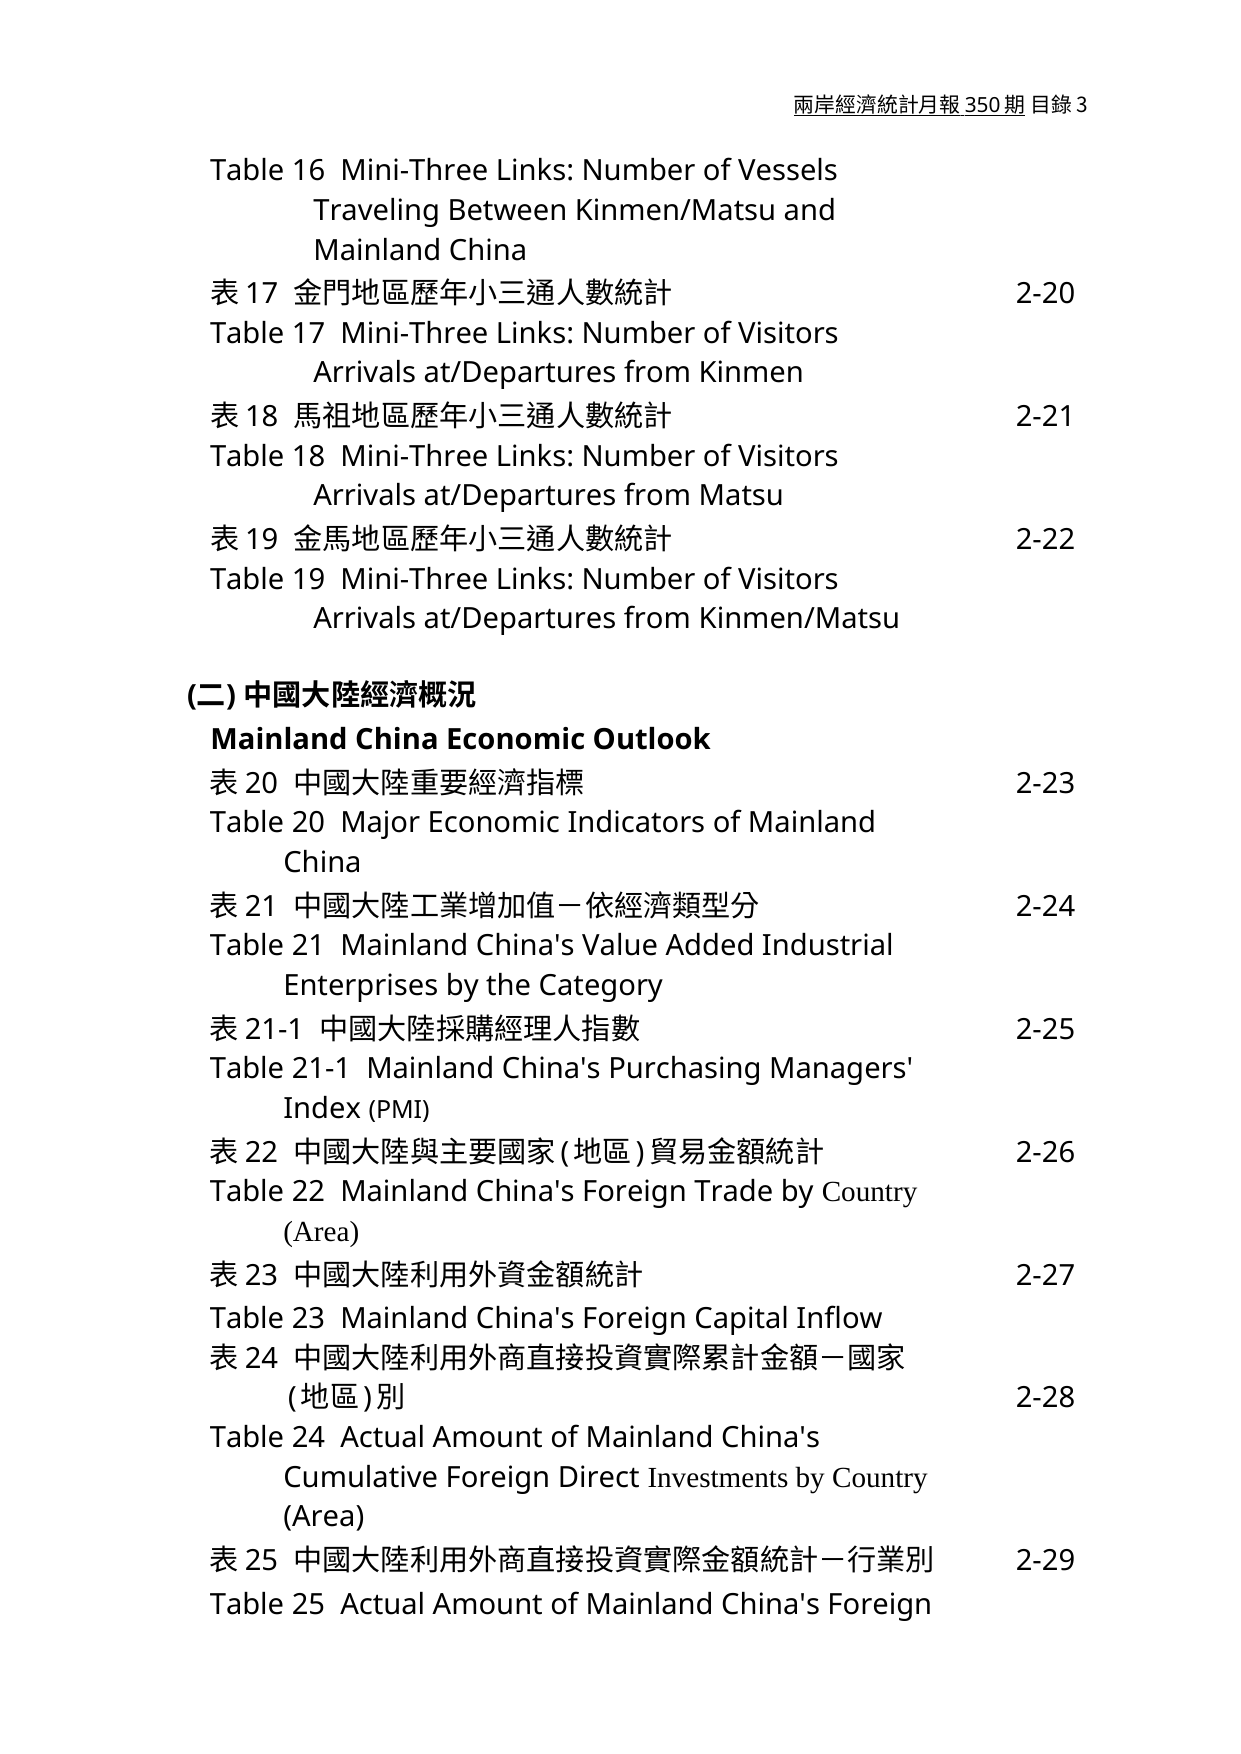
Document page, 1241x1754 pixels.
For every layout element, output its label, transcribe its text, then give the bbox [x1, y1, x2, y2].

table_cell (二) 中國大陸經濟概況 [180, 637, 948, 714]
table_cell [1179, 1047, 1201, 1126]
table_cell [1179, 758, 1201, 801]
table_cell [1179, 558, 1201, 637]
table_cell [1209, 558, 1240, 637]
table_cell [1201, 1337, 1209, 1416]
table_cell [1131, 149, 1179, 268]
table_cell Table 17 Mini-Three Links: Number of Visitors Arrivals at/Departures from Kinmen [180, 312, 948, 391]
table_cell [1209, 714, 1240, 757]
table_cell [1209, 1170, 1240, 1249]
table_cell 2-25 [1013, 1003, 1179, 1047]
table_cell [1179, 435, 1201, 514]
table_cell [1179, 1249, 1201, 1293]
table_cell Table 18 Mini-Three Links: Number of Visitors Arrivals at/Departures from Matsu [180, 435, 948, 514]
table_cell [1201, 758, 1209, 801]
table_cell [1201, 1126, 1209, 1170]
table_cell [1209, 149, 1240, 268]
table_cell 2-22 [1013, 514, 1179, 557]
table_cell [948, 149, 989, 268]
table_cell [989, 149, 1013, 268]
table_cell 2-24 [1013, 880, 1179, 924]
table_cell Table 16 Mini-Three Links: Number of Vessels Traveling Between Kinmen/Matsu and Mainland China [180, 149, 948, 268]
table_cell 2-27 [1013, 1249, 1179, 1293]
table_cell [948, 312, 1013, 391]
table_cell [1013, 924, 1117, 1003]
table_cell [1201, 435, 1209, 514]
table_cell [1013, 435, 1179, 514]
table_cell [1209, 1126, 1240, 1170]
table_cell [1013, 312, 1179, 391]
table_cell [948, 758, 1013, 801]
table_cell [948, 1535, 1013, 1578]
table_cell 2-21 [1013, 391, 1179, 434]
table_cell [1201, 880, 1209, 924]
table_cell [1209, 1337, 1240, 1416]
table_cell [1209, 1293, 1240, 1337]
table_cell [1013, 1416, 1117, 1534]
table_cell [948, 1578, 1013, 1622]
table_cell [1179, 924, 1201, 1003]
table_cell [1209, 924, 1240, 1003]
table_cell [1201, 312, 1209, 391]
table_cell Table 19 Mini-Three Links: Number of Visitors Arrivals at/Departures from Kinmen/Matsu [180, 558, 948, 637]
table_cell 表25 中國大陸利用外商直接投資實際金額統計－行業別 [180, 1535, 948, 1578]
table_cell [948, 1126, 1013, 1170]
table_cell Table 21 Mainland China's Value Added Industrial Enterprises by the Category [180, 924, 948, 1003]
table_cell [1201, 1170, 1209, 1249]
table_cell [948, 1047, 1013, 1126]
table_cell [1013, 149, 1117, 268]
table_cell [1209, 391, 1240, 434]
table_cell 2-23 [1013, 758, 1179, 801]
table_cell [1201, 391, 1209, 434]
table_cell [1117, 1416, 1131, 1534]
table_cell [1131, 1416, 1179, 1534]
table_cell [948, 391, 1013, 434]
table_cell [1209, 514, 1240, 557]
table_cell [948, 924, 1013, 1003]
table_cell [1209, 1003, 1240, 1047]
table_cell 2-28 [1013, 1337, 1179, 1416]
table_cell [1013, 1047, 1117, 1126]
table_cell [948, 1249, 1013, 1293]
table_cell [1201, 1578, 1209, 1622]
table_cell 表22 中國大陸與主要國家(地區)貿易金額統計 [180, 1126, 948, 1170]
table_cell [1013, 637, 1179, 714]
table_cell [1201, 924, 1209, 1003]
table_cell [1179, 312, 1201, 391]
table_cell [1209, 1416, 1240, 1534]
table_cell [948, 514, 1013, 557]
table_cell [1179, 514, 1201, 557]
table_cell [1179, 268, 1201, 312]
table_cell [948, 1337, 1013, 1416]
table_cell [1201, 149, 1209, 268]
table_cell [1201, 1249, 1209, 1293]
table_cell [1201, 1293, 1209, 1337]
table_cell 表23 中國大陸利用外資金額統計 [180, 1249, 948, 1293]
table_cell [989, 1416, 1013, 1534]
table_cell [1209, 268, 1240, 312]
table_cell [1013, 1170, 1179, 1249]
table_cell [1209, 637, 1240, 714]
table_cell 表19 金馬地區歷年小三通人數統計 [180, 514, 948, 557]
table_cell [948, 268, 1013, 312]
table_cell [948, 1293, 1013, 1337]
table_cell [1179, 1535, 1201, 1578]
table_cell [948, 714, 1013, 757]
table_cell [1179, 1337, 1201, 1416]
table_cell [1117, 1047, 1131, 1126]
table_cell [948, 880, 1013, 924]
table_cell [948, 1003, 1013, 1047]
table_cell Table 22 Mainland China's Foreign Trade by Country (Area) [180, 1170, 948, 1249]
table_cell [1179, 1126, 1201, 1170]
table_cell 表21-1 中國大陸採購經理人指數 [180, 1003, 948, 1047]
table_cell [948, 1416, 989, 1534]
table_cell [1201, 714, 1209, 757]
table_cell [1209, 758, 1240, 801]
table_cell 表21 中國大陸工業增加值－依經濟類型分 [180, 880, 948, 924]
table_cell [1179, 1003, 1201, 1047]
table_cell [1131, 1047, 1179, 1126]
table_cell 2-29 [1013, 1535, 1179, 1578]
table_cell [948, 801, 1013, 880]
table_cell [1013, 558, 1117, 637]
table_cell [948, 435, 1013, 514]
table_cell [1179, 1293, 1201, 1337]
table_cell [1179, 801, 1201, 880]
table_cell [948, 1170, 1013, 1249]
table_cell [1179, 1170, 1201, 1249]
table_cell [1201, 268, 1209, 312]
table_cell [1013, 1293, 1179, 1337]
table_cell [989, 558, 1013, 637]
table_cell [1209, 1578, 1240, 1622]
table_cell [1013, 1578, 1179, 1622]
table_cell [1179, 1578, 1201, 1622]
table_cell [1131, 558, 1179, 637]
table_cell [1179, 637, 1201, 714]
table_cell Mainland China Economic Outlook [180, 714, 948, 757]
table_cell [1013, 714, 1179, 757]
table_cell Table 23 Mainland China's Foreign Capital Inflow [180, 1293, 948, 1337]
table_cell 表17 金門地區歷年小三通人數統計 [180, 268, 948, 312]
table_cell [1201, 514, 1209, 557]
table_cell [1131, 924, 1179, 1003]
table_cell [1209, 312, 1240, 391]
table_cell [1201, 637, 1209, 714]
table_cell 表24 中國大陸利用外商直接投資實際累計金額－國家(地區)別 [180, 1337, 948, 1416]
table_cell [1117, 558, 1131, 637]
table_cell [1201, 558, 1209, 637]
table_cell Table 24 Actual Amount of Mainland China's Cumulative Foreign Direct Investments by Country (Area) [180, 1416, 948, 1534]
table_cell [1209, 435, 1240, 514]
table_cell 2-26 [1013, 1126, 1179, 1170]
table_cell 表18 馬祖地區歷年小三通人數統計 [180, 391, 948, 434]
table_cell [1209, 1249, 1240, 1293]
table_cell 表20 中國大陸重要經濟指標 [180, 758, 948, 801]
table_cell [1201, 1047, 1209, 1126]
table_cell [1117, 149, 1131, 268]
table_cell [1013, 801, 1179, 880]
table_cell Table 25 Actual Amount of Mainland China's Foreign [180, 1578, 948, 1622]
table_cell 2-20 [1013, 268, 1179, 312]
table_cell [1201, 1416, 1209, 1534]
table_cell [1201, 1535, 1209, 1578]
table_cell [1209, 1535, 1240, 1578]
table_cell [1209, 801, 1240, 880]
table_cell [1209, 880, 1240, 924]
table_cell [1179, 391, 1201, 434]
table_cell [1201, 801, 1209, 880]
table_cell [948, 637, 1013, 714]
table_cell Table 21-1 Mainland China's Purchasing Managers' Index (PMI) [180, 1047, 948, 1126]
table_cell [948, 558, 989, 637]
table_cell [1179, 149, 1201, 268]
table_cell [1179, 714, 1201, 757]
table_cell Table 20 Major Economic Indicators of Mainland China [180, 801, 948, 880]
table_cell [1117, 924, 1131, 1003]
table_cell [1179, 880, 1201, 924]
table_cell [1201, 1003, 1209, 1047]
table_cell [1179, 1416, 1201, 1534]
table_cell [1209, 1047, 1240, 1126]
